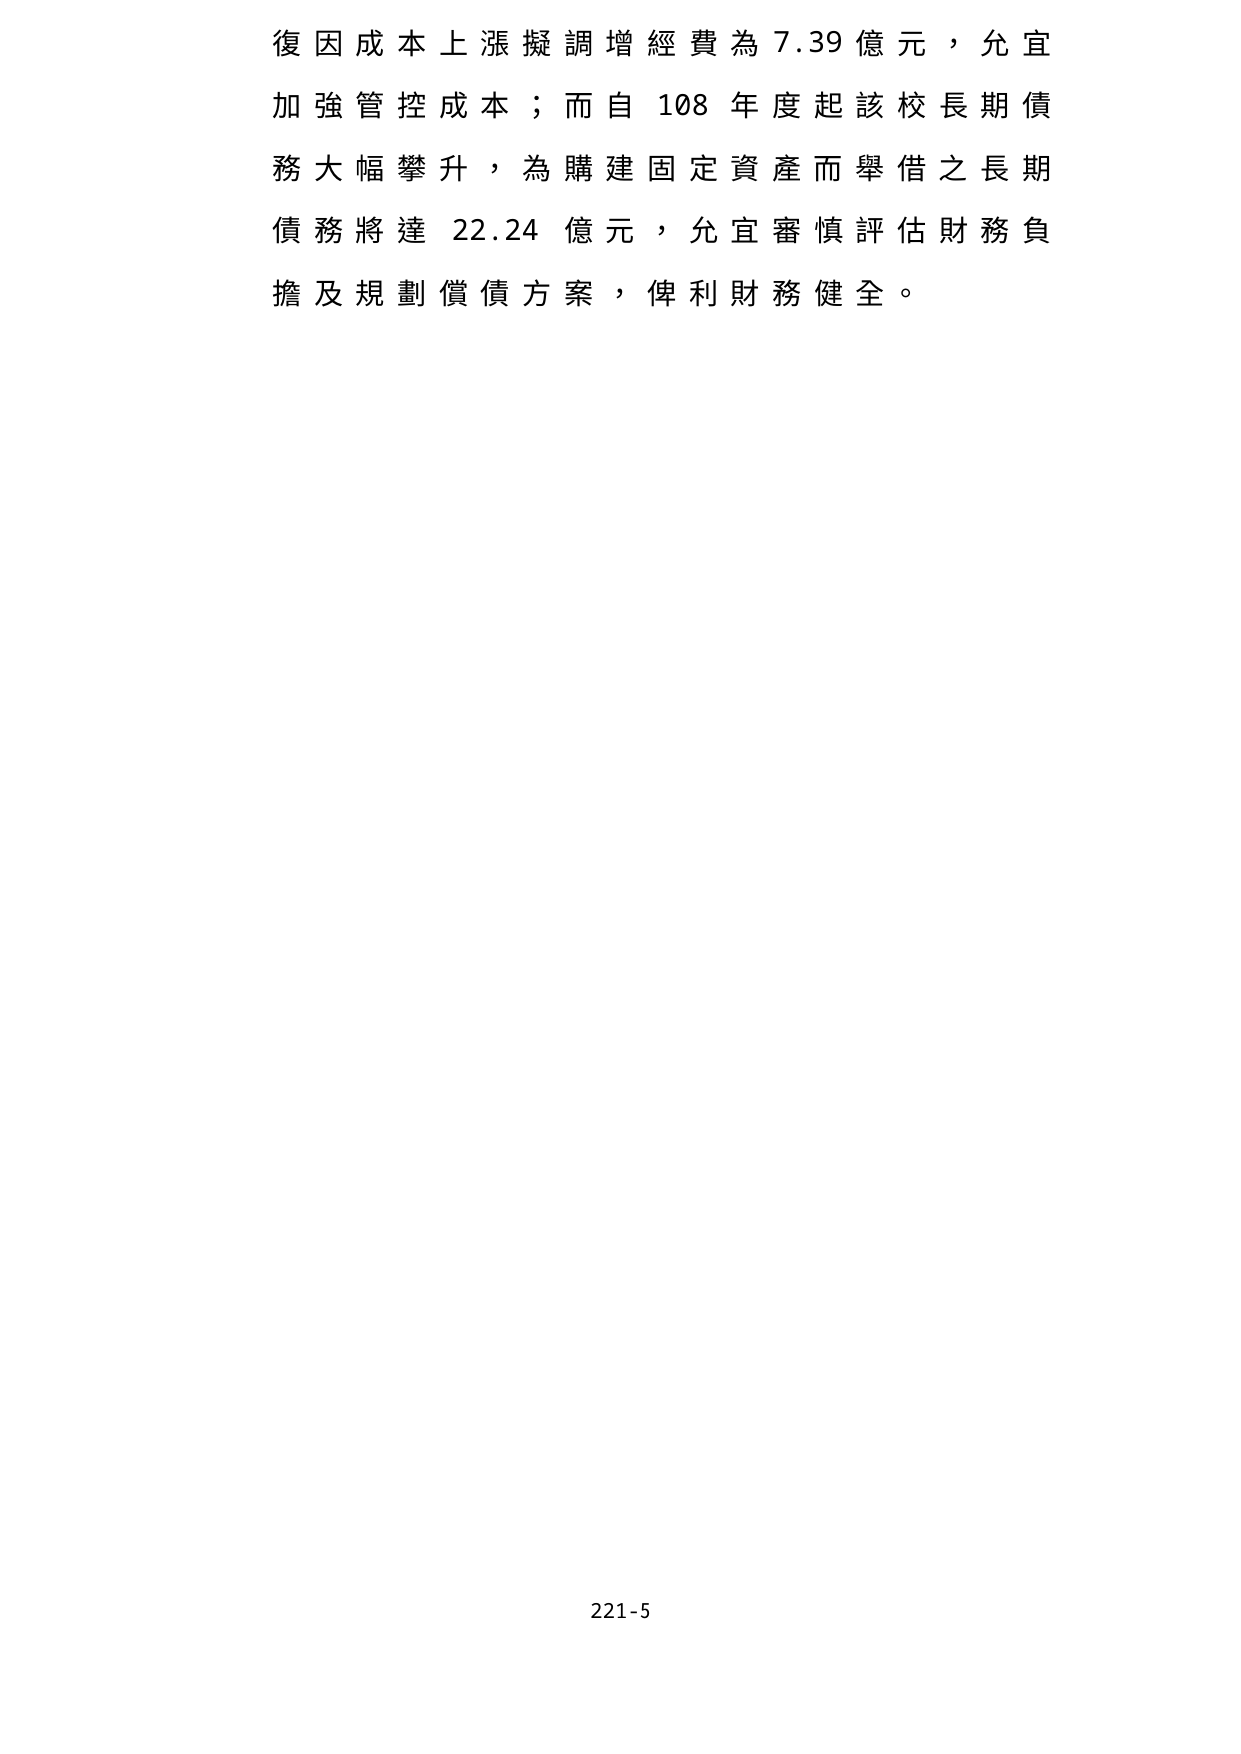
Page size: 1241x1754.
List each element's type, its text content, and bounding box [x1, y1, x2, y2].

text 復因成本上漲擬調增經費為7.39億元，允宜加強管控成本；而自108年度起該校長期債務大幅攀升，為購建固定資產而舉借之長期債務將達22.24億元，允宜審慎評估財務負擔及規劃償債方案，俾利財務健全。 [242, 0, 1058, 312]
